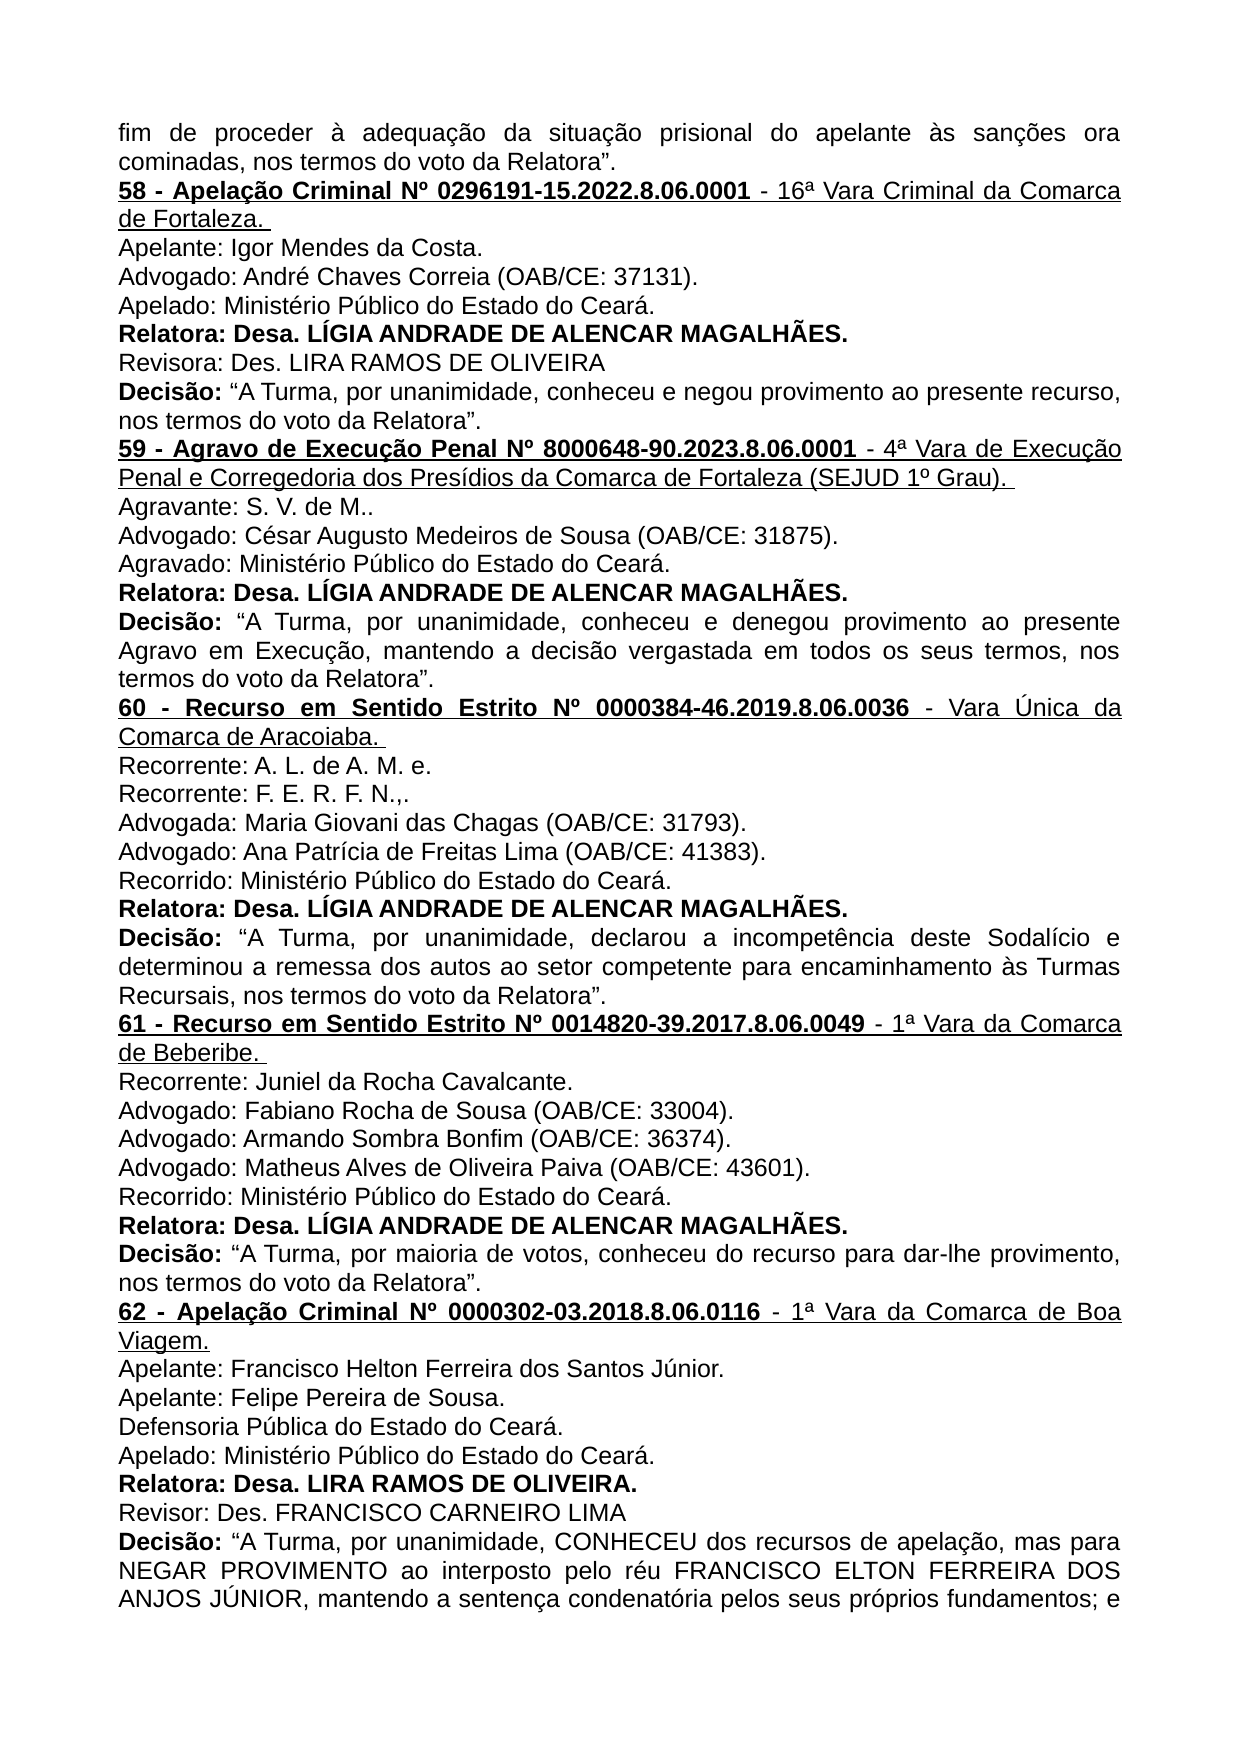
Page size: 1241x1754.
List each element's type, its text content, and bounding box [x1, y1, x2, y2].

text Relatora: Desa. LÍGIA ANDRADE DE ALENCAR MAGALHÃES. [118, 578, 1122, 607]
text Apelante: Francisco Helton Ferreira dos Santos Júnior. [118, 1354, 1122, 1383]
text Relatora: Desa. LÍGIA ANDRADE DE ALENCAR MAGALHÃES. [118, 1211, 1122, 1239]
text Penal e Corregedoria dos Presídios da Comarca de Fortaleza (SEJUD 1º Grau). [118, 461, 1122, 492]
text 60 - Recurso em Sentido Estrito Nº 0000384-46.2019.8.06.0036 - Vara Única da [118, 693, 1122, 718]
text Advogado: Matheus Alves de Oliveira Paiva (OAB/CE: 43601). [118, 1153, 1122, 1182]
text Agravante: S. V. de M.. [118, 492, 1122, 521]
text Advogado: Armando Sombra Bonfim (OAB/CE: 36374). [118, 1124, 1122, 1153]
text 62 - Apelação Criminal Nº 0000302-03.2018.8.06.0116 - 1ª Vara da Comarca de Boa [118, 1297, 1122, 1322]
text Advogado: Fabiano Rocha de Sousa (OAB/CE: 33004). [118, 1096, 1122, 1124]
text 59 - Agravo de Execução Penal Nº 8000648-90.2023.8.06.0001 - 4ª Vara de Execução [118, 434, 1122, 459]
text Relatora: Desa. LÍGIA ANDRADE DE ALENCAR MAGALHÃES. [118, 894, 1122, 923]
text Decisão: “A Turma, por unanimidade, conheceu e negou provimento ao presente recurso, nos termos do voto da Relatora”. [118, 377, 1122, 434]
text Relatora: Desa. LIRA RAMOS DE OLIVEIRA. [118, 1469, 1122, 1498]
text Recorrente: F. E. R. F. N.,. [118, 779, 1122, 808]
text 61 - Recurso em Sentido Estrito Nº 0014820-39.2017.8.06.0049 - 1ª Vara da Comarca [118, 1009, 1122, 1034]
text Revisora: Des. LIRA RAMOS DE OLIVEIRA [118, 348, 1122, 377]
text Apelado: Ministério Público do Estado do Ceará. [118, 291, 1122, 319]
text Defensoria Pública do Estado do Ceará. [118, 1412, 1122, 1441]
text Viagem. [118, 1323, 1122, 1354]
text Apelante: Felipe Pereira de Sousa. [118, 1383, 1122, 1412]
text Recorrente: Juniel da Rocha Cavalcante. [118, 1067, 1122, 1096]
text Revisor: Des. FRANCISCO CARNEIRO LIMA [118, 1498, 1122, 1527]
text Recorrente: A. L. de A. M. e. [118, 751, 1122, 779]
text fim de proceder à adequação da situação prisional do apelante às sanções ora cominadas, nos termos do voto da Relatora”. [118, 118, 1122, 176]
text de Beberibe. [118, 1036, 1122, 1067]
text Advogado: Ana Patrícia de Freitas Lima (OAB/CE: 41383). [118, 837, 1122, 866]
text 58 - Apelação Criminal Nº 0296191-15.2022.8.06.0001 - 16ª Vara Criminal da Comarca de Fortaleza. [118, 176, 1122, 233]
text Decisão: “A Turma, por unanimidade, declarou a incompetência deste Sodalício e determinou a remessa dos autos ao setor competente para encaminhamento às Turmas Recursais, nos termos do voto da Relatora”. [118, 923, 1122, 1009]
text Advogado: César Augusto Medeiros de Sousa (OAB/CE: 31875). [118, 521, 1122, 549]
text Apelado: Ministério Público do Estado do Ceará. [118, 1441, 1122, 1469]
text Recorrido: Ministério Público do Estado do Ceará. [118, 1182, 1122, 1211]
text Relatora: Desa. LÍGIA ANDRADE DE ALENCAR MAGALHÃES. [118, 319, 1122, 348]
text Agravado: Ministério Público do Estado do Ceará. [118, 549, 1122, 578]
text Advogada: Maria Giovani das Chagas (OAB/CE: 31793). [118, 808, 1122, 837]
text Advogado: André Chaves Correia (OAB/CE: 37131). [118, 262, 1122, 291]
text Decisão: “A Turma, por maioria de votos, conheceu do recurso para dar-lhe provimento, nos termos do voto da Relatora”. [118, 1239, 1122, 1297]
text Comarca de Aracoiaba. [118, 719, 1122, 751]
text Recorrido: Ministério Público do Estado do Ceará. [118, 866, 1122, 894]
text Apelante: Igor Mendes da Costa. [118, 233, 1122, 262]
text Decisão: “A Turma, por unanimidade, conheceu e denegou provimento ao presente Agravo em Execução, mantendo a decisão vergastada em todos os seus termos, nos termos do voto da Relatora”. [118, 607, 1122, 693]
text Decisão: “A Turma, por unanimidade, CONHECEU dos recursos de apelação, mas para NEGAR PROVIMENTO ao interposto pelo réu FRANCISCO ELTON FERREIRA DOS ANJOS JÚNIOR, mantendo a sentença condenatória pelos seus próprios fundamentos; e [118, 1527, 1122, 1613]
